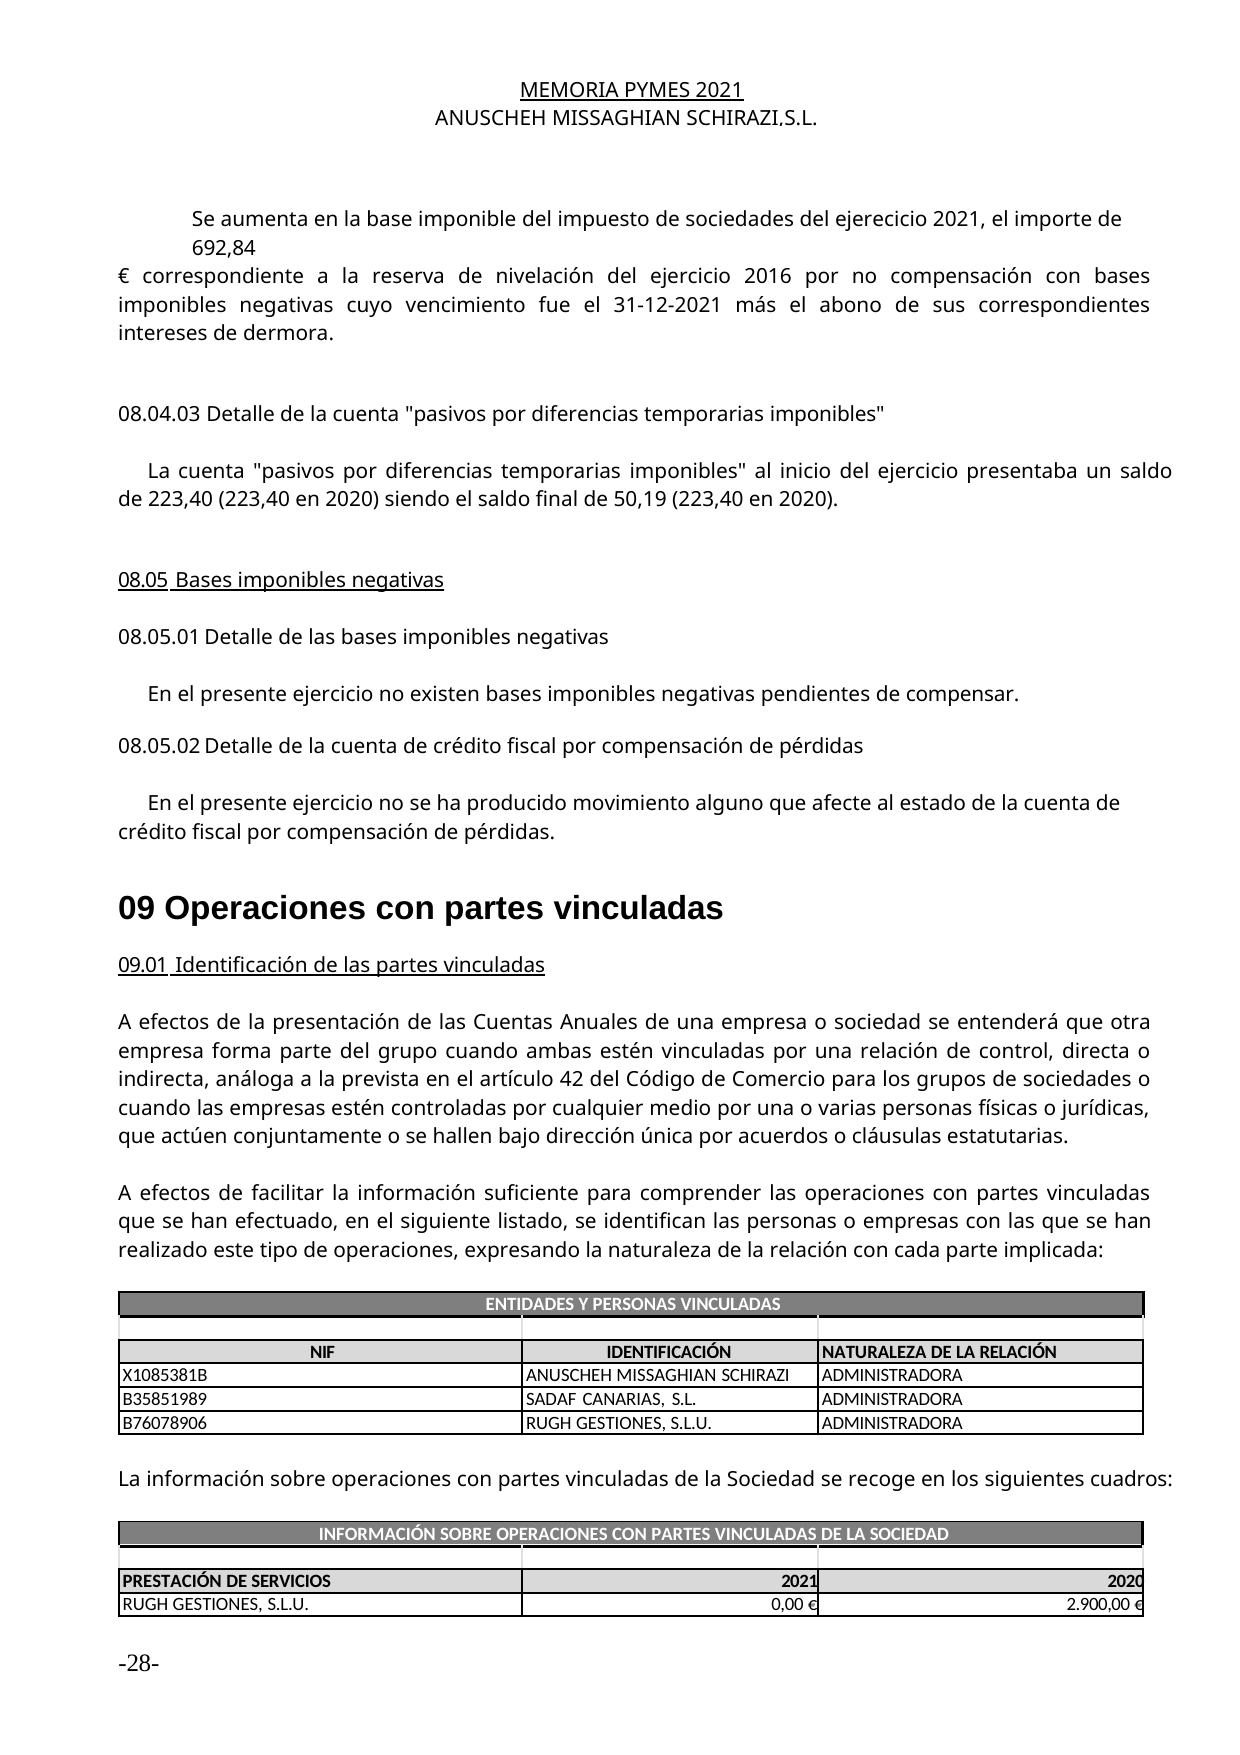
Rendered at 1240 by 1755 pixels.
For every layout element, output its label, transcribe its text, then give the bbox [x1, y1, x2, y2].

list Detalle de la cuenta de crédito fiscal por compensación de pérdidas [118, 731, 1187, 760]
table_cell [523, 1318, 817, 1338]
table_cell ANUSCHEH MISSAGHIAN SCHIRAZI [523, 1364, 817, 1386]
table_cell B76078906 [120, 1412, 521, 1433]
table_cell [819, 1548, 1142, 1568]
table_header ENTIDADES Y PERSONAS VINCULADAS [120, 1293, 1142, 1315]
table_cell NIF [120, 1341, 521, 1362]
table_cell X1085381B [120, 1364, 521, 1386]
table_cell [819, 1318, 1142, 1338]
text A efectos de facilitar la información suficiente para comprender las operaciones con partes vinculadas que se han efectuado, en el siguiente listado, se identifican las personas o empresas con las que se han realizado este tipo de operaciones, expresando la naturaleza de la relación con cada parte implicada: [118, 1178, 1152, 1263]
table_cell ADMINISTRADORA [819, 1364, 1142, 1386]
table_cell IDENTIFICACIÓN [523, 1341, 817, 1362]
list Bases imponibles negativas [118, 565, 1187, 594]
text € correspondiente a la reserva de nivelación del ejercicio 2016 por no compensación con bases imponibles negativas cuyo vencimiento fue el 31-12-2021 más el abono de sus correspondientes intereses de dermora. [118, 261, 1152, 347]
text Se aumenta en la base imponible del impuesto de sociedades del ejerecicio 2021, el importe de 692,84 [192, 204, 1187, 261]
text En el presente ejercicio no existen bases imponibles negativas pendientes de compensar. [147, 679, 1187, 708]
table_cell 2.900,00 € [819, 1594, 1142, 1615]
list Operaciones con partes vinculadas [118, 888, 1187, 927]
table_cell 2021 [523, 1570, 817, 1592]
text La cuenta "pasivos por diferencias temporarias imponibles" al inicio del ejercicio presentaba un saldo de 223,40 (223,40 en 2020) siendo el saldo final de 50,19 (223,40 en 2020). [118, 456, 1187, 513]
table_cell [120, 1318, 521, 1338]
table_cell NATURALEZA DE LA RELACIÓN [819, 1341, 1142, 1362]
text A efectos de la presentación de las Cuentas Anuales de una empresa o sociedad se entenderá que otra empresa forma parte del grupo cuando ambas estén vinculadas por una relación de control, directa o indirecta, análoga a la prevista en el artículo 42 del Código de Comercio para los grupos de sociedades o cuando las empresas estén controladas por cualquier medio por una o varias personas físicas o jurídicas, que actúen conjuntamente o se hallen bajo dirección única por acuerdos o cláusulas estatutarias. [118, 1007, 1152, 1149]
text En el presente ejercicio no se ha producido movimiento alguno que afecte al estado de la cuenta de crédito fiscal por compensación de pérdidas. [118, 788, 1148, 845]
table_cell [523, 1548, 817, 1568]
table_cell SADAF CANARIAS, S.L. [523, 1388, 817, 1410]
table_cell B35851989 [120, 1388, 521, 1410]
list Detalle de las bases imponibles negativas [118, 622, 1187, 651]
table_cell ADMINISTRADORA [819, 1388, 1142, 1410]
table_cell RUGH GESTIONES, S.L.U. [523, 1412, 817, 1433]
table_cell 2020 [819, 1570, 1142, 1592]
table_cell PRESTACIÓN DE SERVICIOS [120, 1570, 521, 1592]
text 08.04.03 Detalle de la cuenta "pasivos por diferencias temporarias imponibles" [118, 399, 1187, 427]
list Identificación de las partes vinculadas [118, 950, 1187, 979]
table_header INFORMACIÓN SOBRE OPERACIONES CON PARTES VINCULADAS DE LA SOCIEDAD [120, 1522, 1141, 1544]
table_cell [120, 1548, 521, 1568]
table_cell 0,00 € [523, 1594, 817, 1615]
table_cell ADMINISTRADORA [819, 1412, 1142, 1433]
table_cell RUGH GESTIONES, S.L.U. [120, 1594, 521, 1615]
text La información sobre operaciones con partes vinculadas de la Sociedad se recoge en los siguientes cuadros: [118, 1464, 1187, 1493]
